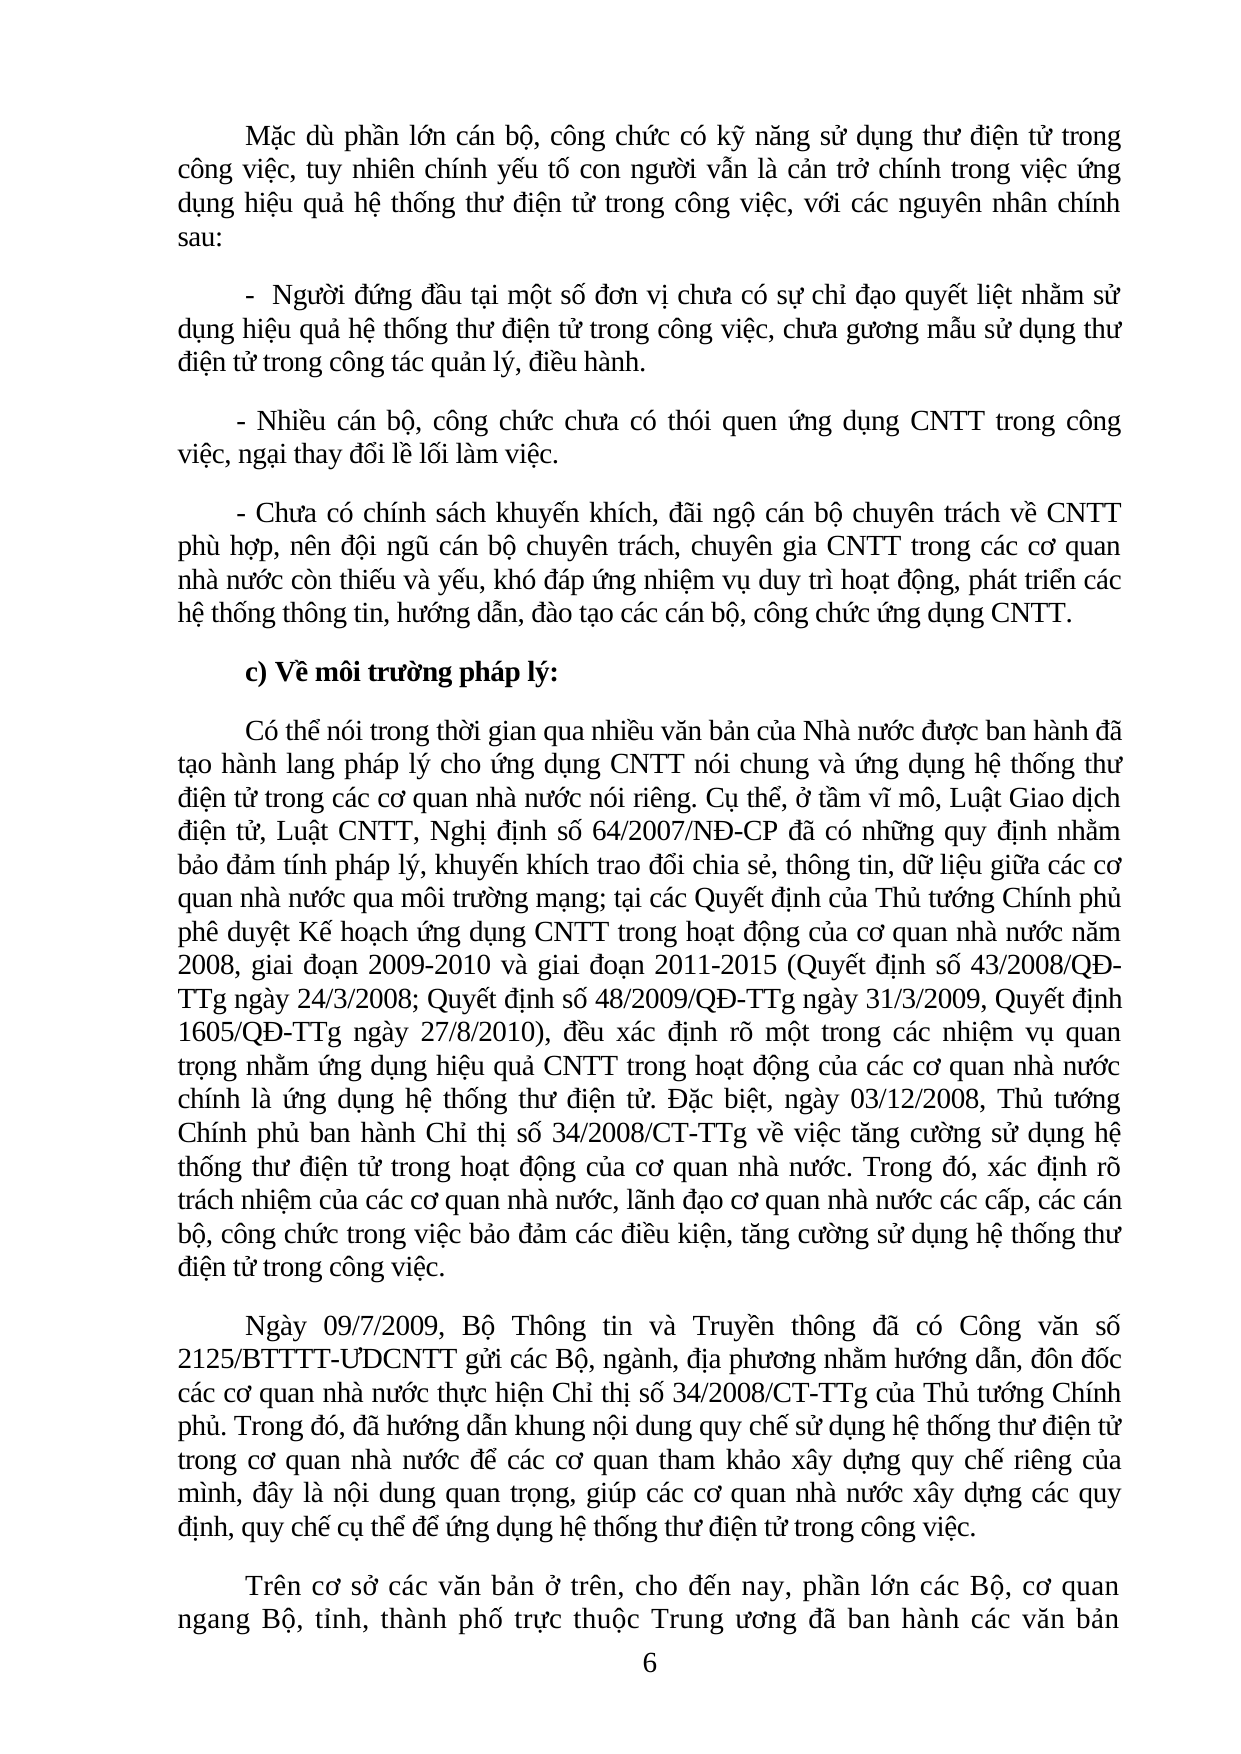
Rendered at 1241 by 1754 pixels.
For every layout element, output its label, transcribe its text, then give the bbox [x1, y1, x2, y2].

text Mặc dù phần lớn cán bộ, công chức có kỹ năng sử dụng thư điện tử trong công việc, tuy nhiên chính yếu tố con người vẫn là cản trở chính trong việc ứng dụng hiệu quả hệ thống thư điện tử trong công việc, với các nguyên nhân chính sau: [177, 118, 1122, 252]
text Ngày 09/7/2009, Bộ Thông tin và Truyền thông đã có Công văn số 2125/BTTTT-ƯDCNTT gửi các Bộ, ngành, địa phương nhằm hướng dẫn, đôn đốc các cơ quan nhà nước thực hiện Chỉ thị số 34/2008/CT-TTg của Thủ tướng Chính phủ. Trong đó, đã hướng dẫn khung nội dung quy chế sử dụng hệ thống thư điện tử trong cơ quan nhà nước để các cơ quan tham khảo xây dựng quy chế riêng của mình, đây là nội dung quan trọng, giúp các cơ quan nhà nước xây dựng các quy định, quy chế cụ thể để ứng dụng hệ thống thư điện tử trong công việc. [177, 1308, 1122, 1543]
text Có thể nói trong thời gian qua nhiều văn bản của Nhà nước được ban hành đã tạo hành lang pháp lý cho ứng dụng CNTT nói chung và ứng dụng hệ thống thư điện tử trong các cơ quan nhà nước nói riêng. Cụ thể, ở tầm vĩ mô, Luật Giao dịch điện tử, Luật CNTT, Nghị định số 64/2007/NĐ-CP đã có những quy định nhằm bảo đảm tính pháp lý, khuyến khích trao đổi chia sẻ, thông tin, dữ liệu giữa các cơ quan nhà nước qua môi trường mạng; tại các Quyết định của Thủ tướng Chính phủ phê duyệt Kế hoạch ứng dụng CNTT trong hoạt động của cơ quan nhà nước năm 2008, giai đoạn 2009-2010 và giai đoạn 2011-2015 (Quyết định số 43/2008/QĐ-TTg ngày 24/3/2008; Quyết định số 48/2009/QĐ-TTg ngày 31/3/2009, Quyết định 1605/QĐ-TTg ngày 27/8/2010), đều xác định rõ một trong các nhiệm vụ quan trọng nhằm ứng dụng hiệu quả CNTT trong hoạt động của các cơ quan nhà nước chính là ứng dụng hệ thống thư điện tử. Đặc biệt, ngày 03/12/2008, Thủ tướng Chính phủ ban hành Chỉ thị số 34/2008/CT-TTg về việc tăng cường sử dụng hệ thống thư điện tử trong hoạt động của cơ quan nhà nước. Trong đó, xác định rõ trách nhiệm của các cơ quan nhà nước, lãnh đạo cơ quan nhà nước các cấp, các cán bộ, công chức trong việc bảo đảm các điều kiện, tăng cường sử dụng hệ thống thư điện tử trong công việc. [177, 713, 1122, 1283]
text - Người đứng đầu tại một số đơn vị chưa có sự chỉ đạo quyết liệt nhằm sử dụng hiệu quả hệ thống thư điện tử trong công việc, chưa gương mẫu sử dụng thư điện tử trong công tác quản lý, điều hành. [177, 277, 1122, 378]
text c) Về môi trường pháp lý: [177, 654, 1122, 688]
text - Nhiều cán bộ, công chức chưa có thói quen ứng dụng CNTT trong công việc, ngại thay đổi lề lối làm việc. [177, 403, 1122, 470]
text - Chưa có chính sách khuyến khích, đãi ngộ cán bộ chuyên trách về CNTT phù hợp, nên đội ngũ cán bộ chuyên trách, chuyên gia CNTT trong các cơ quan nhà nước còn thiếu và yếu, khó đáp ứng nhiệm vụ duy trì hoạt động, phát triển các hệ thống thông tin, hướng dẫn, đào tạo các cán bộ, công chức ứng dụng CNTT. [177, 495, 1122, 629]
text Trên cơ sở các văn bản ở trên, cho đến nay, phần lớn các Bộ, cơ quan ngang Bộ, tỉnh, thành phố trực thuộc Trung ương đã ban hành các văn bản [177, 1568, 1122, 1635]
